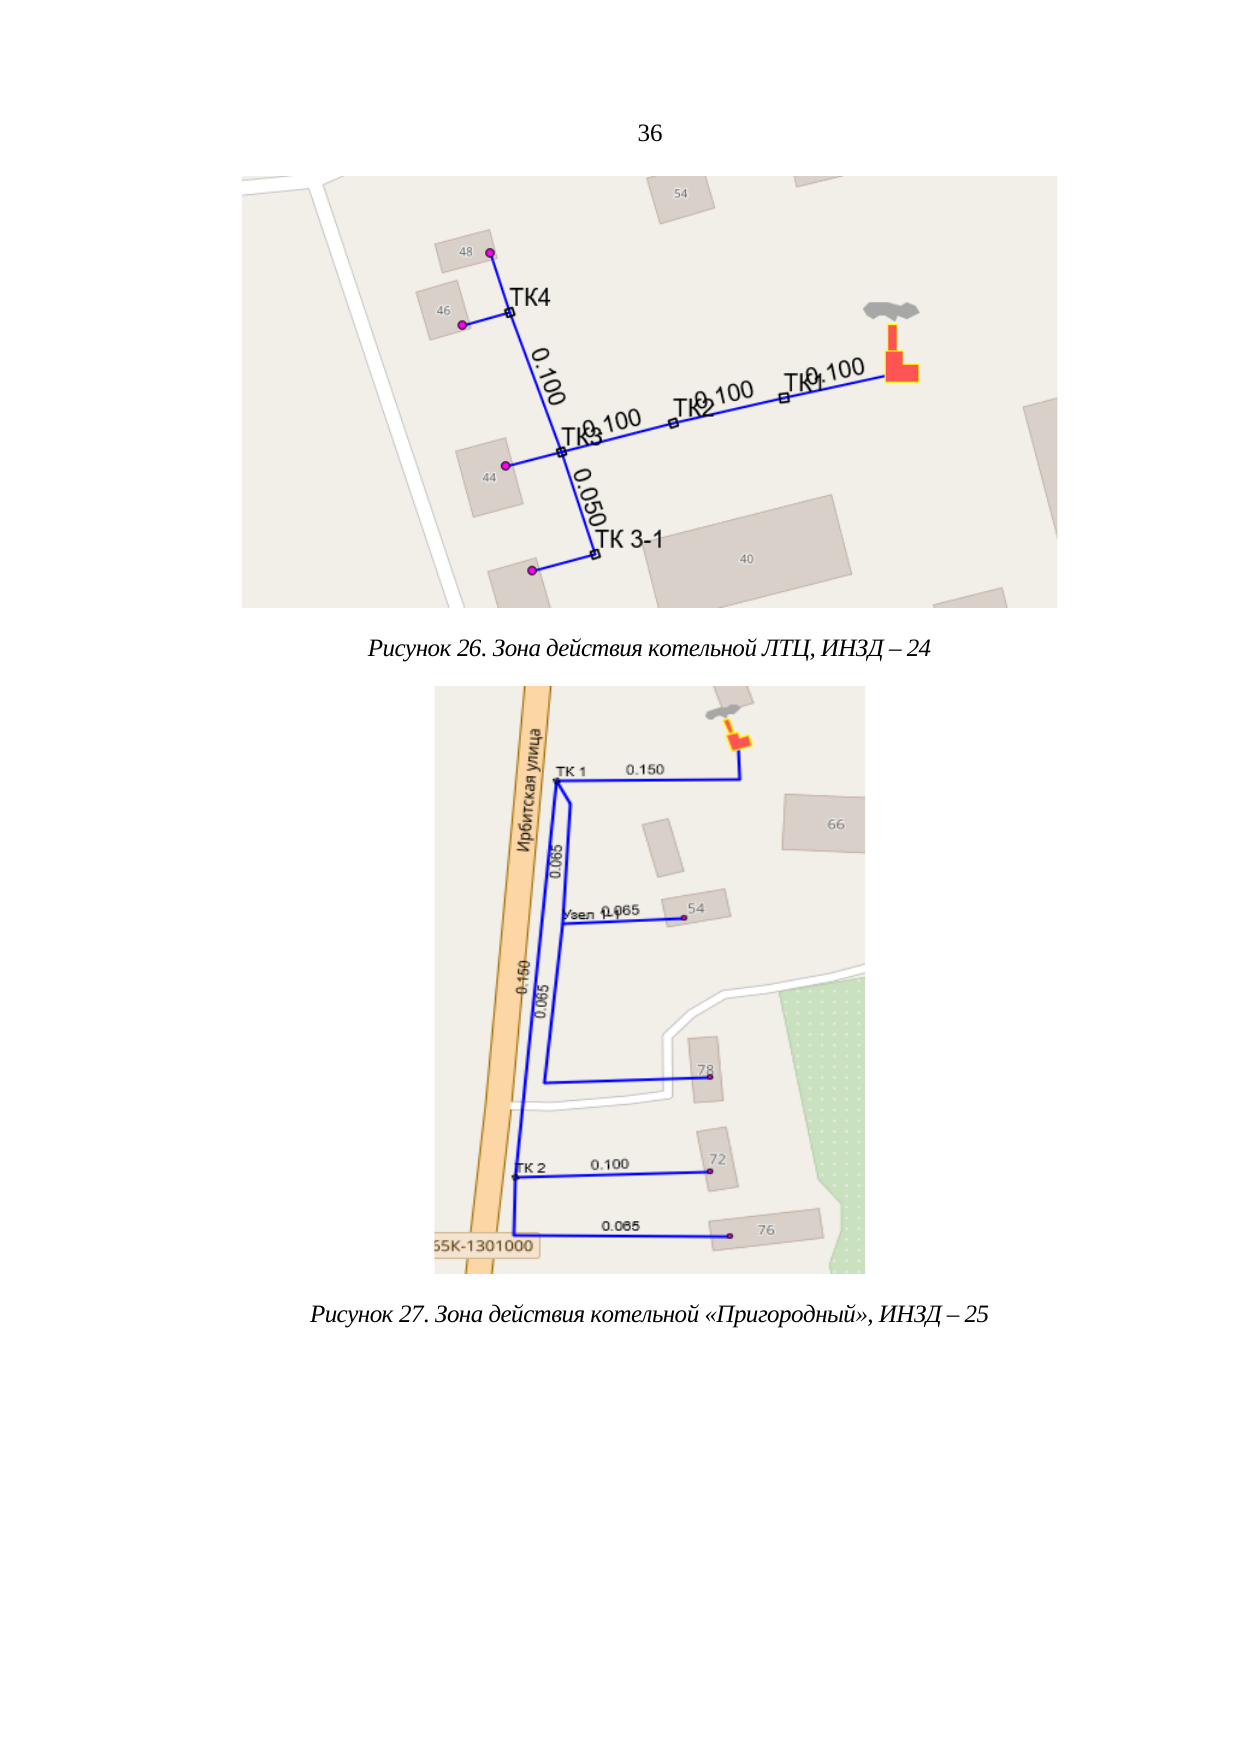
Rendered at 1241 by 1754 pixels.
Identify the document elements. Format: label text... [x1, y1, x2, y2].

picture [241, 176, 1058, 608]
picture [434, 686, 865, 1274]
text Рисунок 26. Зона действия котельной ЛТЦ, ИНЗД – 24 [118, 633, 1181, 661]
text Рисунок 27. Зона действия котельной «Пригородный», ИНЗД – 25 [118, 1299, 1181, 1327]
